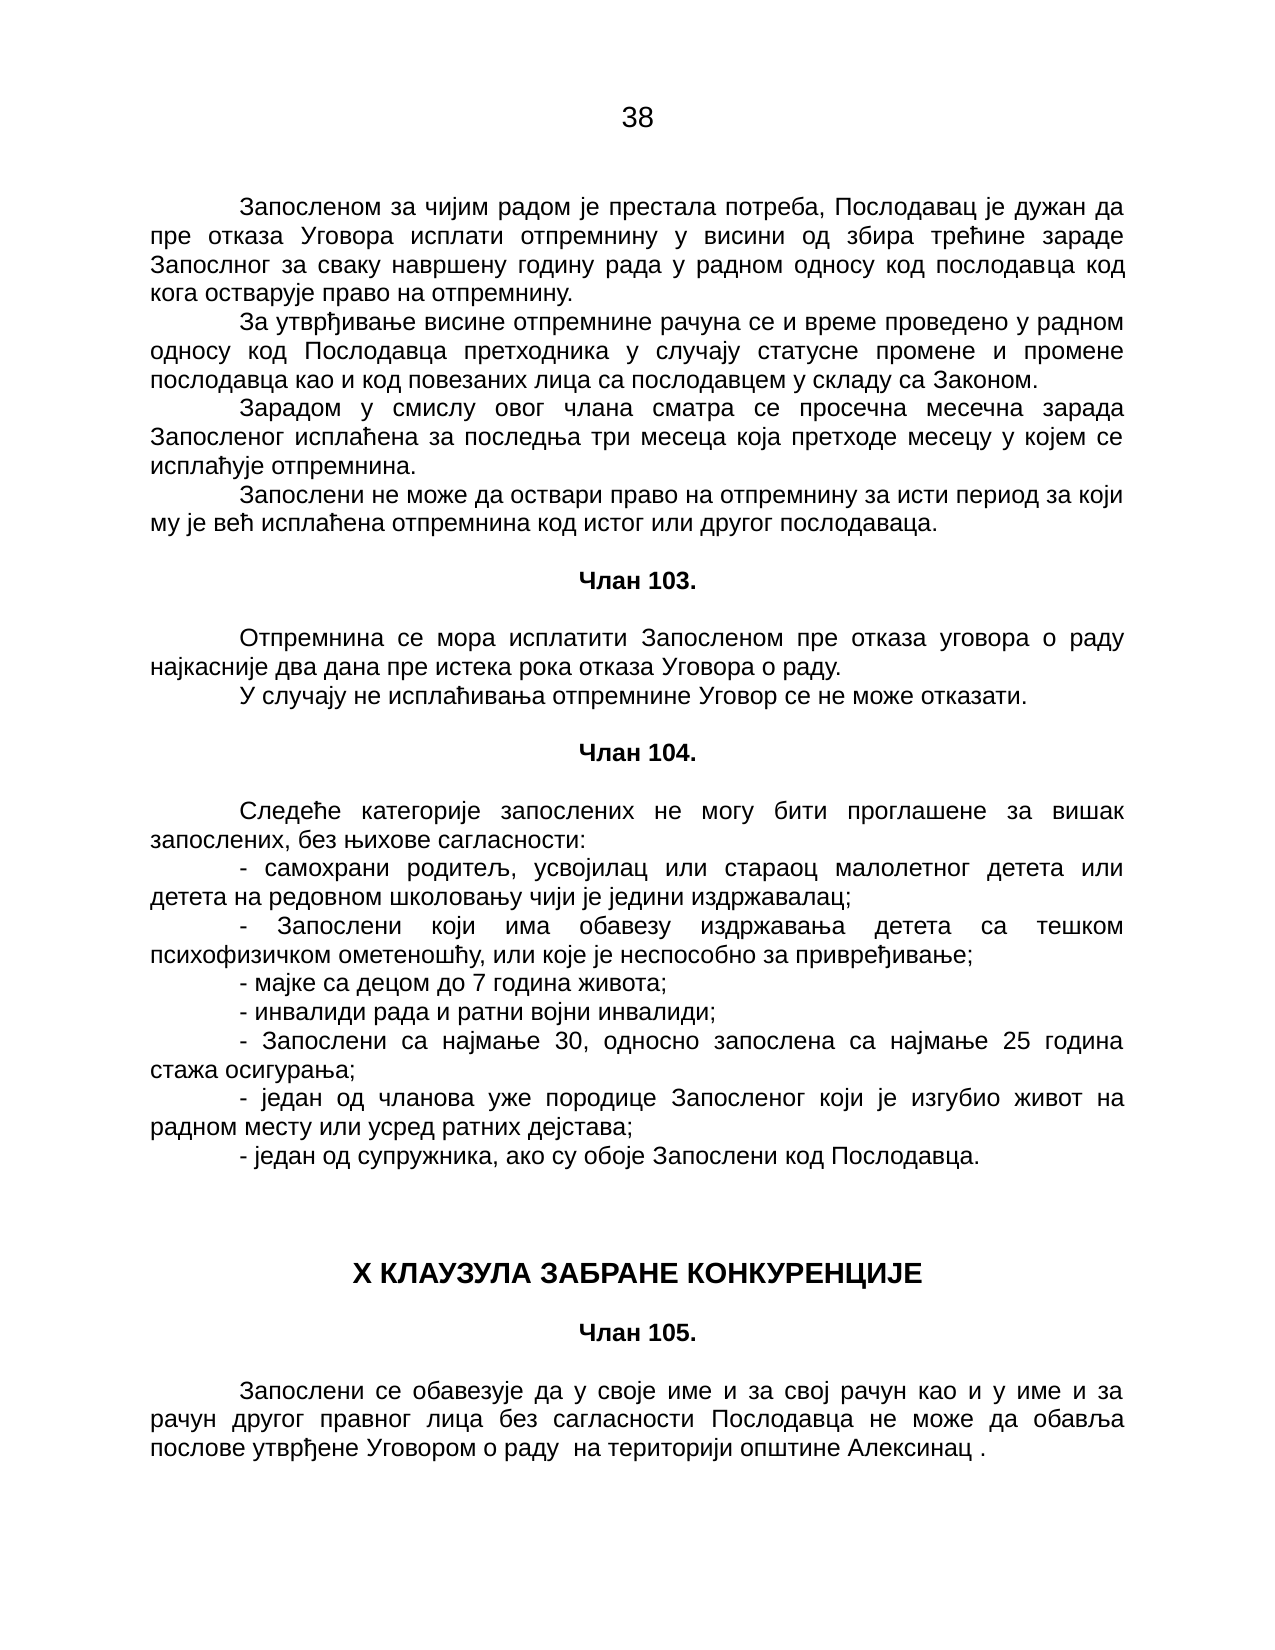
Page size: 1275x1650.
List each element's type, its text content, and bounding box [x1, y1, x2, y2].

text X КЛАУЗУЛА ЗАБРАНЕ КОНКУРЕНЦИЈЕ [150, 1256, 1125, 1289]
text Зарадом у смислу овог члана сматра се просечна месечна зарада Запосленог исплаћена за последња три месеца која претходе месецу у којем се исплаћује отпремнина. [150, 393, 1125, 479]
text - инвалиди рада и ратни војни инвалиди; [150, 997, 1125, 1026]
text - Запослени са најмање 30, односно запослена са најмање 25 година стажа осигурања; [150, 1026, 1125, 1083]
text За утврђивање висине отпремнине рачуна се и време проведено у радном односу код Послодавца претходника у случају статусне промене и промене послодавца као и код повезаних лица са послодавцем у складу са Законом. [150, 307, 1125, 393]
text У случају не исплаћивања отпремнине Уговор се не може отказати. [150, 681, 1125, 709]
text Запосленом за чијим радом је престала потреба, Послодавац је дужан да пре отказа Уговора исплати отпремнину у висини од збира трећине зараде Запослног за сваку навршену годину рада у радном односу код послодавца код кога остварује право на отпремнину. [150, 192, 1125, 307]
text Отпремнина се мора исплатити Запосленом пре отказа уговора о раду најкасније два дана пре истека рока отказа Уговора о раду. [150, 623, 1125, 681]
text - један од чланова уже породице Запосленог који је изгубио живот на радном месту или усред ратних дејстава; [150, 1083, 1125, 1141]
text Следеће категорије запослених не могу бити проглашене за вишак запослених, без њихове сагласности: [150, 796, 1125, 853]
text - мајке са децом до 7 година живота; [150, 968, 1125, 997]
text - самохрани родитељ, усвојилац или стараоц малолетног детета или детета на редовном школовању чији је једини издржавалац; [150, 853, 1125, 911]
text Члан 105. [150, 1318, 1125, 1347]
text - један од супружника, ако су обоје Запослени код Послодавца. [150, 1141, 1125, 1169]
text Запослени се обавезује да у своје име и за свој рачун као и у име и за рачун другог правног лица без сагласности Послодавца не може да обавља послове утврђене Уговором о раду на територији општине Алексинац . [150, 1376, 1125, 1462]
text - Запослени који има обавезу издржавања детета са тешком психофизичком ометеношћу, или које је неспособно за привређивање; [150, 911, 1125, 968]
text Члан 103. [150, 566, 1125, 594]
text Члан 104. [150, 738, 1125, 767]
text Запослени не може да оствари право на отпремнину за исти период за који му је већ исплаћена отпремнина код истог или другог послодаваца. [150, 479, 1125, 537]
